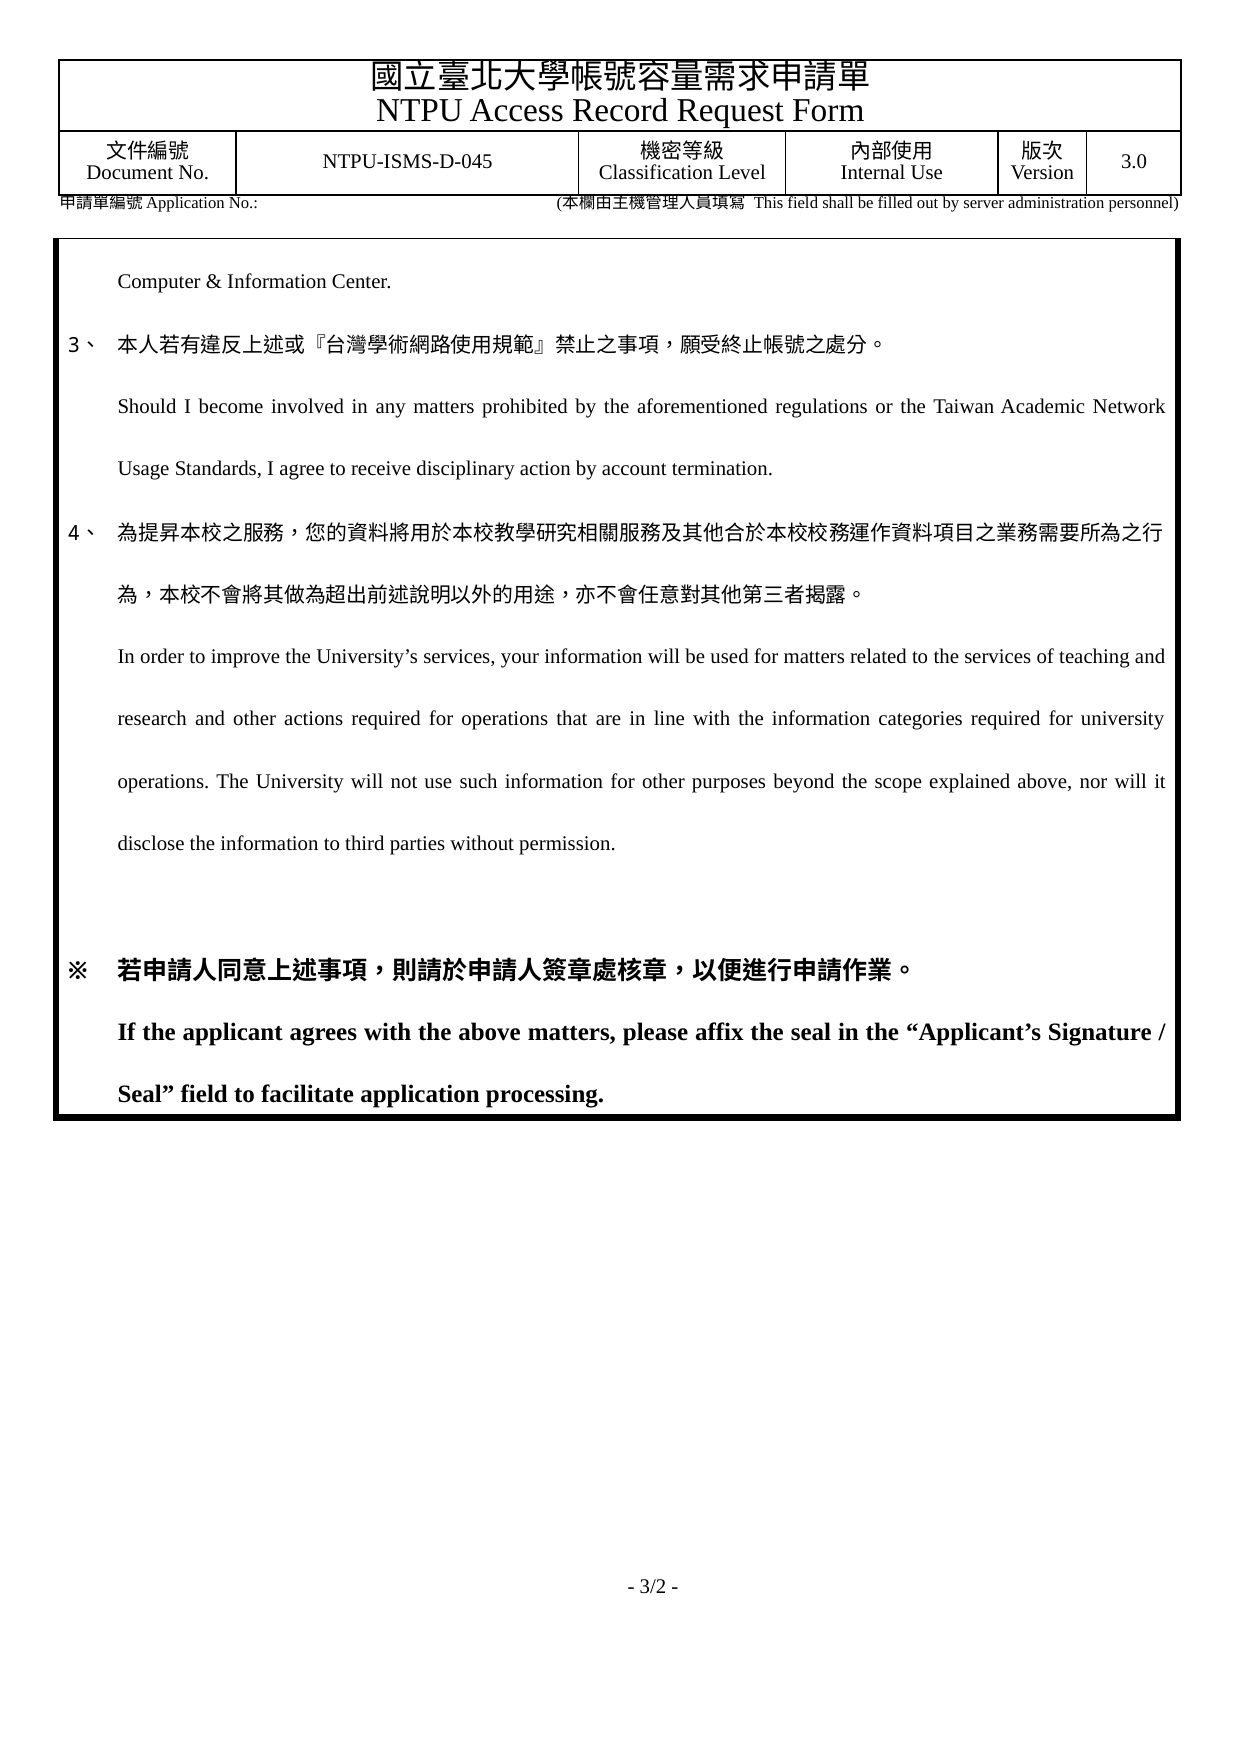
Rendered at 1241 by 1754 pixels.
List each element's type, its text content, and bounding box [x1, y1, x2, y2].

table_cell Computer & Information Center. 本人若有違反上述或『台灣學術網路使用規範』禁止之事項，願受終止帳號之處分。 Should I become involved in any matters prohibited by the aforementioned regulations or the Taiwan Academic Network Usage Standards, I agree to receive disciplinary action by account termination. 為提昇本校之服務，您的資料將用於本校教學研究相關服務及其他合於本校校務運作資料項目之業務需要所為之行為，本校不會將其做為超出前述說明以外的用途，亦不會任意對其他第三者揭露。 In order to improve the University’s services, your information will be used for matters related to the services of teaching and research and other actions required for operations that are in line with the information categories required for university operations. The University will not use such information for other purposes beyond the scope explained above, nor will it disclose the information to third parties without permission. 若申請人同意上述事項，則請於申請人簽章處核章，以便進行申請作業。 If the applicant agrees with the above matters, please affix the seal in the “Applicant’s Signature / Seal” field to facilitate application processing. [59, 239, 1175, 1114]
